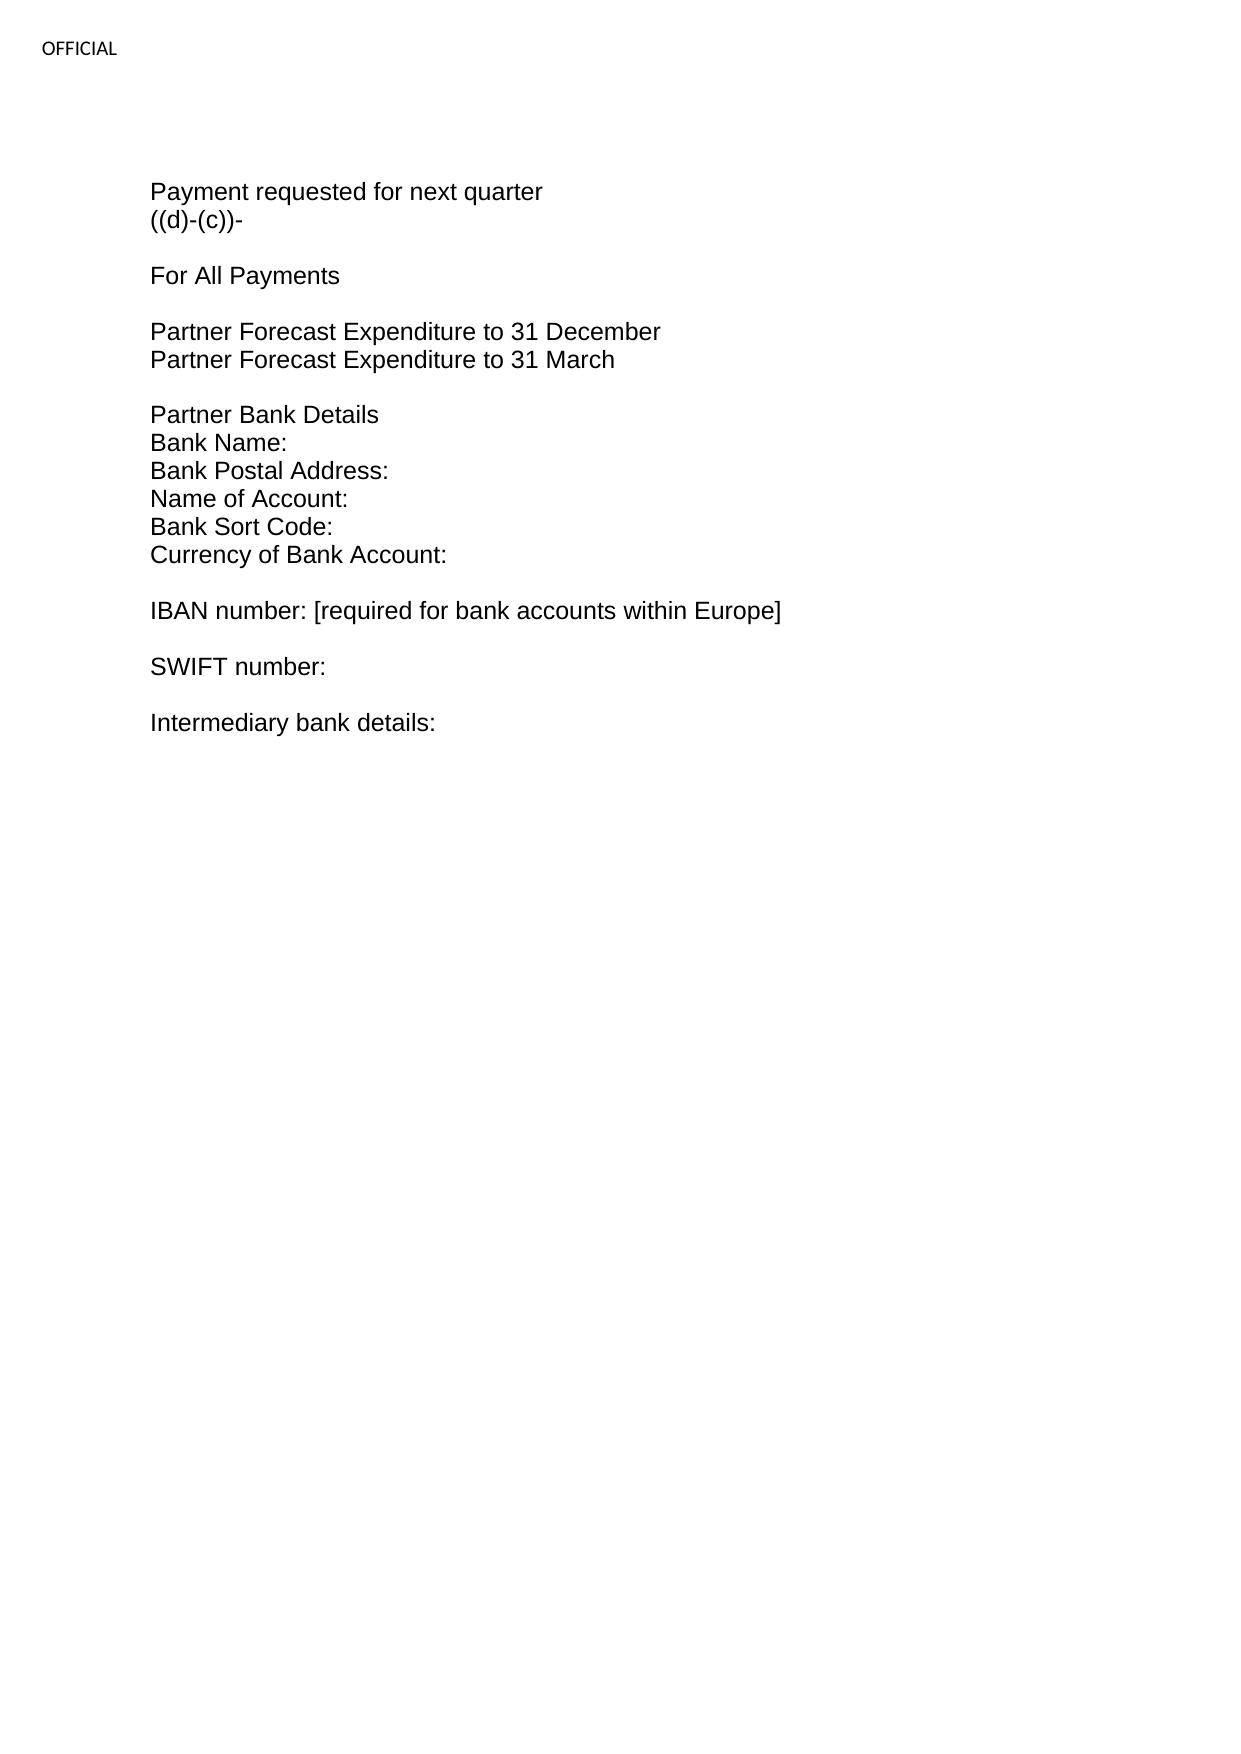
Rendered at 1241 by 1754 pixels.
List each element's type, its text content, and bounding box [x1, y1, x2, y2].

text Currency of Bank Account: [150, 541, 1090, 569]
text Bank Sort Code: [150, 513, 1090, 541]
text Name of Account: [150, 485, 1090, 513]
text IBAN number: [required for bank accounts within Europe] [150, 597, 1090, 624]
text For All Payments [150, 262, 1090, 289]
text Partner Forecast Expenditure to 31 December [150, 317, 1090, 345]
text Partner Forecast Expenditure to 31 March [150, 345, 1090, 373]
text Intermediary bank details: [150, 708, 1090, 736]
text Payment requested for next quarter [150, 178, 1090, 206]
text Bank Postal Address: [150, 457, 1090, 485]
text ((d)-(c))- [150, 206, 1090, 234]
text Partner Bank Details [150, 401, 1090, 429]
text Bank Name: [150, 429, 1090, 457]
text SWIFT number: [150, 652, 1090, 680]
